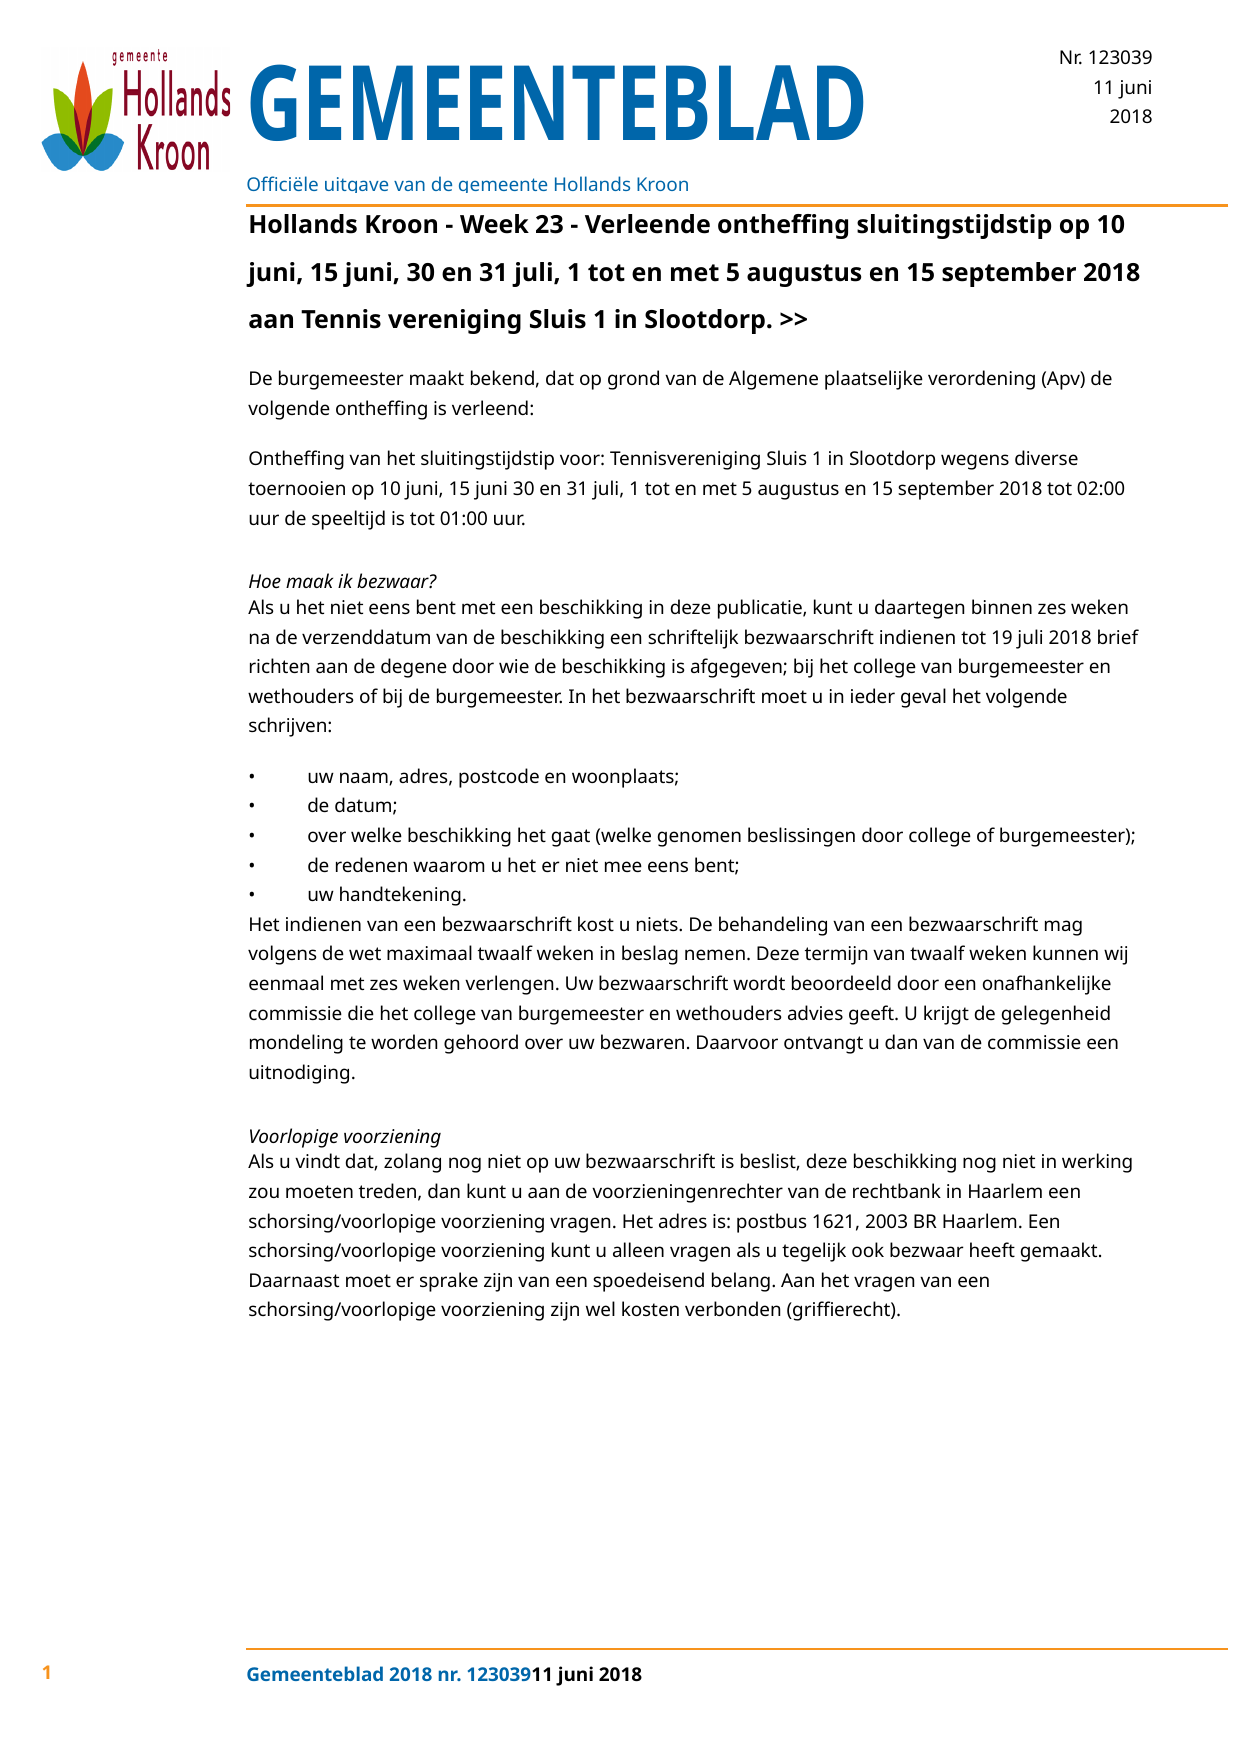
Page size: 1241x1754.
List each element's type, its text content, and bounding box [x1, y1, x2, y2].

text Ontheffing van het sluitingstijdstip voor: Tennisvereniging Sluis 1 in Slootdorp wegens diverse toernooien op 10 juni, 15 juni 30 en 31 juli, 1 tot en met 5 augustus en 15 september 2018 tot 02:00 uur de speeltijd is tot 01:00 uur. [248, 446, 1152, 530]
text De burgemeester maakt bekend, dat op grond van de Algemene plaatselijke verordening (Apv) de volgende ontheffing is verleend: [248, 366, 1152, 421]
list uw naam, adres, postcode en woonplaats; [248, 763, 1152, 789]
text Als u vindt dat, zolang nog niet op uw bezwaarschrift is beslist, deze beschikking nog niet in werking zou moeten treden, dan kunt u aan de voorzieningenrechter van de rechtbank in Haarlem een schorsing/voorlopige voorziening vragen. Het adres is: postbus 1621, 2003 BR Haarlem. Een schorsing/voorlopige voorziening kunt u alleen vragen als u tegelijk ook bezwaar heeft gemaakt. Daarnaast moet er sprake zijn van een spoedeisend belang. Aan het vragen van een schorsing/voorlopige voorziening zijn wel kosten verbonden (griffierecht). [248, 1149, 1152, 1322]
text Hollands Kroon - Week 23 - Verleende ontheffing sluitingstijdstip op 10 juni, 15 juni, 30 en 31 juli, 1 tot en met 5 augustus en 15 september 2018 aan Tennis vereniging Sluis 1 in Slootdorp. >> [248, 207, 1152, 336]
list de redenen waarom u het er niet mee eens bent; [248, 852, 1152, 878]
text Het indienen van een bezwaarschrift kost u niets. De behandeling van een bezwaarschrift mag volgens de wet maximaal twaalf weken in beslag nemen. Deze termijn van twaalf weken kunnen wij eenmaal met zes weken verlengen. Uw bezwaarschrift wordt beoordeeld door een onafhankelijke commissie die het college van burgemeester en wethouders advies geeft. U krijgt de gelegenheid mondeling te worden gehoord over uw bezwaren. Daarvoor ontvangt u dan van de commissie een uitnodiging. [248, 911, 1152, 1085]
text Voorlopige voorziening [248, 1123, 1152, 1149]
list over welke beschikking het gaat (welke genomen beslissingen door college of burgemeester); [248, 822, 1152, 848]
picture [41, 47, 231, 172]
text Hoe maak ik bezwaar? [248, 569, 1152, 594]
list uw handtekening. [248, 881, 1152, 907]
list de datum; [248, 793, 1152, 818]
text Als u het niet eens bent met een beschikking in deze publicatie, kunt u daartegen binnen zes weken na de verzenddatum van de beschikking een schriftelijk bezwaarschrift indienen tot 19 juli 2018 brief richten aan de degene door wie de beschikking is afgegeven; bij het college van burgemeester en wethouders of bij de burgemeester. In het bezwaarschrift moet u in ieder geval het volgende schrijven: [248, 594, 1152, 738]
